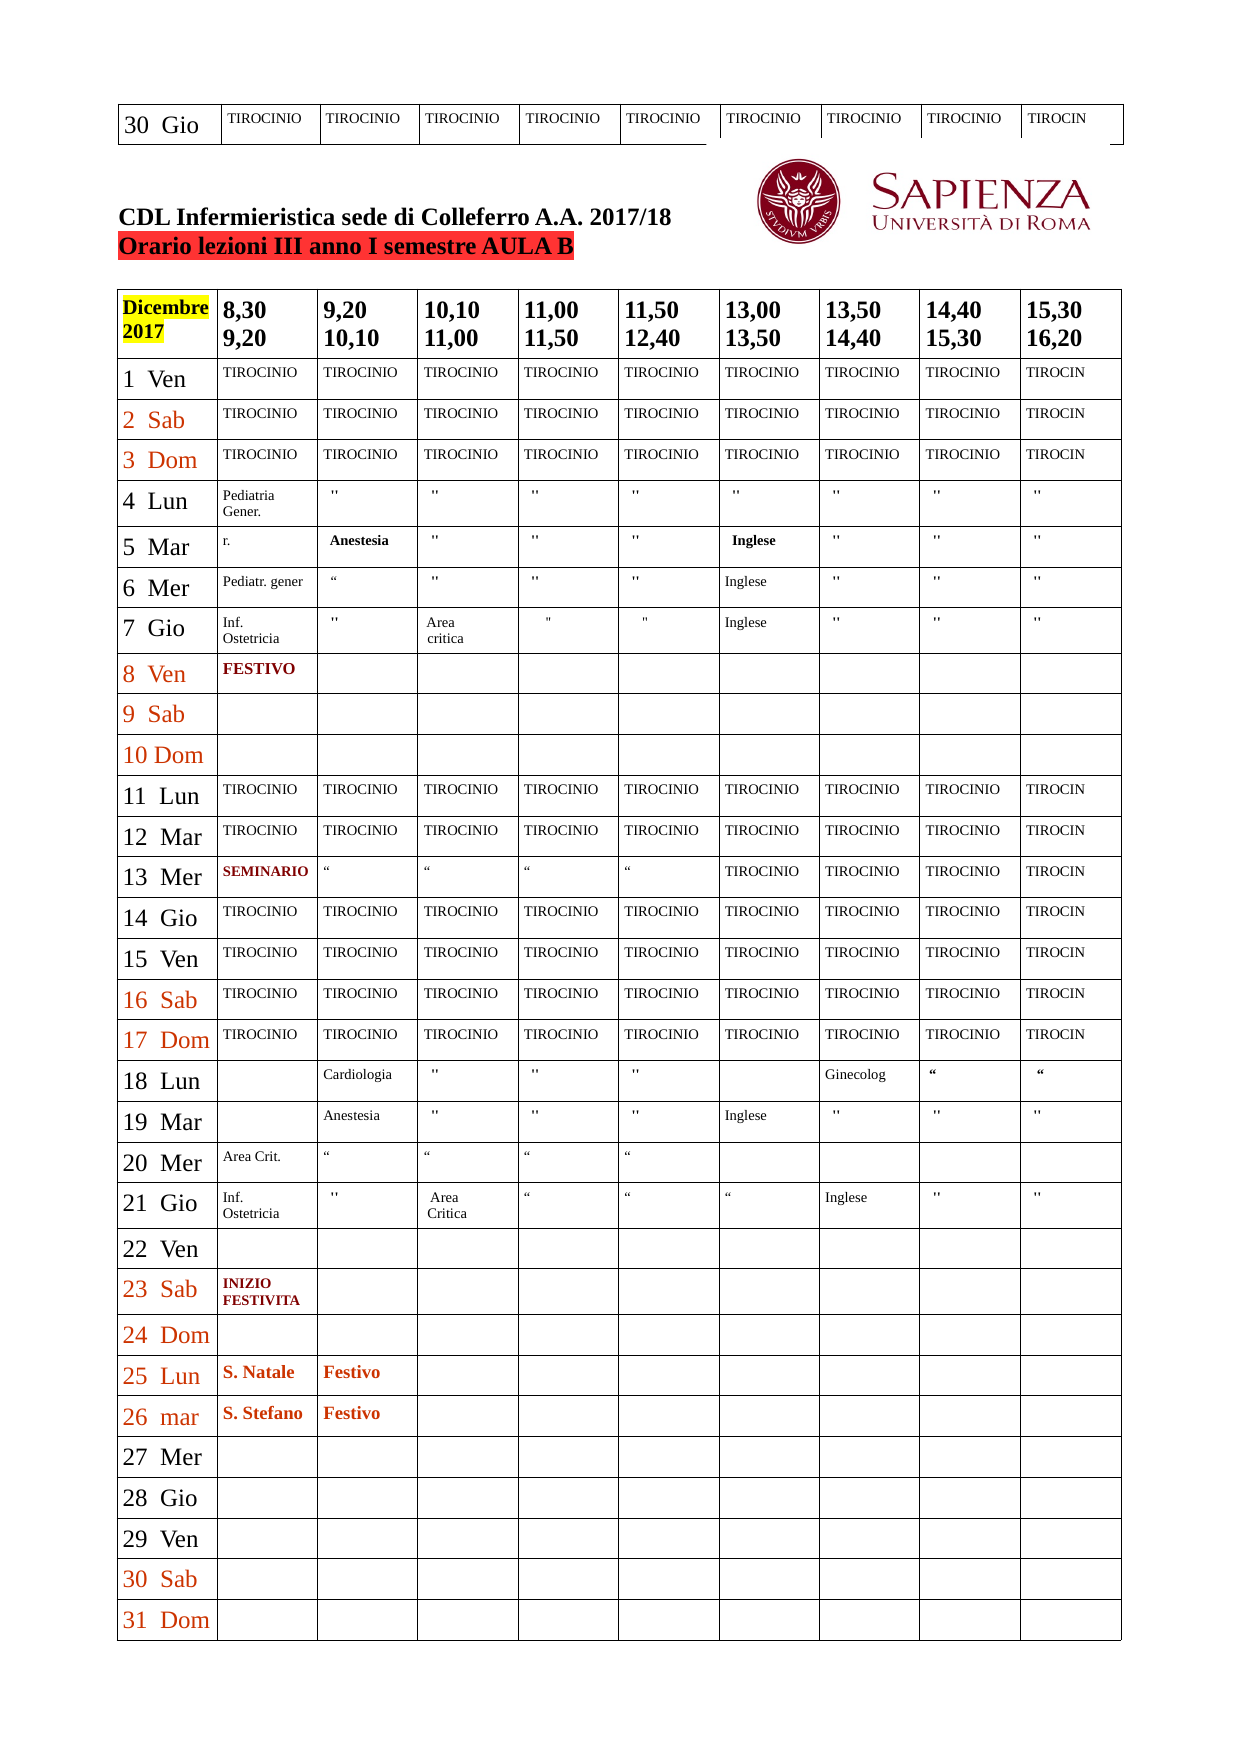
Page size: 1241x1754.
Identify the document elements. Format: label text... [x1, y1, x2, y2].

table_cell TIROCINIO [318, 939, 417, 978]
table_cell TIROCINIO [619, 400, 719, 439]
table_cell [920, 1229, 1020, 1268]
table_cell 29 Ven [118, 1519, 217, 1558]
table_cell TIROCINIO [519, 1020, 618, 1060]
table_cell [1021, 1315, 1121, 1354]
table_cell TIROCINIO [218, 400, 317, 439]
table_cell TIROCINIO [418, 817, 518, 856]
table_cell [1021, 1559, 1121, 1599]
table_cell [920, 1519, 1020, 1558]
table_cell TIROCIN [1022, 105, 1123, 144]
table_cell 20 Mer [118, 1143, 217, 1182]
table_cell TIROCINIO [619, 939, 719, 978]
table_cell TIROCINIO [520, 105, 620, 144]
table_cell [820, 735, 919, 775]
table_cell 1 Ven [118, 359, 217, 399]
table_cell 17 Dom [118, 1020, 217, 1060]
table_cell TIROCINIO [621, 105, 720, 144]
table_cell [1021, 1356, 1121, 1395]
table_cell [820, 1600, 919, 1640]
table_cell [920, 1269, 1020, 1314]
table_cell Anestesia [318, 1102, 417, 1141]
table_cell [920, 735, 1020, 775]
table_cell [318, 1519, 417, 1558]
table_cell 8 Ven [118, 654, 217, 693]
table_cell '' [418, 568, 518, 607]
table_cell '' [920, 608, 1020, 653]
table_cell [720, 1229, 819, 1268]
table_cell TIROCINIO [519, 776, 618, 816]
table_cell TIROCINIO [218, 1020, 317, 1060]
table_cell TIROCIN [1021, 359, 1121, 399]
table_cell [218, 1229, 317, 1268]
table_cell [418, 1437, 518, 1477]
table_cell [820, 1269, 919, 1314]
table_cell TIROCINIO [720, 939, 819, 978]
table_cell [1021, 1396, 1121, 1436]
table_cell TIROCINIO [720, 817, 819, 856]
table_cell TIROCINIO [418, 1020, 518, 1060]
table_cell TIROCINIO [721, 105, 821, 138]
table_header Dicembre2017 [118, 290, 217, 358]
table_cell TIROCINIO [920, 440, 1020, 480]
table_cell [1021, 654, 1121, 693]
table_cell Inglese [720, 527, 819, 566]
table_cell TIROCIN [1021, 440, 1121, 480]
table_cell 15 Ven [118, 939, 217, 978]
table_cell '' [920, 568, 1020, 607]
table_cell '' [920, 1102, 1020, 1141]
table_header 9,20 10,10 [318, 290, 417, 358]
table_cell '' [1021, 481, 1121, 526]
table_cell TIROCINIO [418, 359, 518, 399]
table_cell TIROCINIO [218, 359, 317, 399]
table_cell TIROCINIO [920, 776, 1020, 816]
table_cell 13 Mer [118, 857, 217, 897]
table_cell S. Natale [218, 1356, 317, 1395]
table_cell [619, 654, 719, 693]
table_cell 4 Lun [118, 481, 217, 526]
table_cell [418, 1356, 518, 1395]
table_cell [920, 1559, 1020, 1599]
table_cell [318, 1437, 417, 1477]
table_cell TIROCINIO [218, 939, 317, 978]
table_cell TIROCINIO [318, 440, 417, 480]
table_cell '' [418, 527, 518, 566]
table_cell “ [418, 1143, 518, 1182]
table_cell [820, 1356, 919, 1395]
table_cell '' [418, 1102, 518, 1141]
table_cell “ [418, 857, 518, 897]
table_cell TIROCINIO [318, 1020, 417, 1060]
table_cell '' [820, 527, 919, 566]
table_cell [920, 1143, 1020, 1182]
table_cell [820, 1519, 919, 1558]
table_cell [1021, 1478, 1121, 1517]
table_cell '' [519, 527, 618, 566]
table_cell “ [920, 1061, 1020, 1101]
table_cell [820, 1229, 919, 1268]
table_cell [218, 735, 317, 775]
table_cell TIROCINIO [820, 440, 919, 480]
table_cell Inglese [720, 568, 819, 607]
table_cell TIROCINIO [820, 980, 919, 1019]
table_cell '' [1021, 608, 1121, 653]
table_cell 9 Sab [118, 694, 217, 734]
table_cell [920, 694, 1020, 734]
table_cell [619, 1600, 719, 1640]
table_cell TIROCINIO [720, 359, 819, 399]
table_cell '' [1021, 1102, 1121, 1141]
table_cell [318, 1478, 417, 1517]
table_cell TIROCIN [1021, 1020, 1121, 1060]
table_cell TIROCINIO [218, 898, 317, 938]
table_cell TIROCIN [1021, 898, 1121, 938]
table_cell TIROCINIO [619, 980, 719, 1019]
table_cell [418, 1315, 518, 1354]
table_cell TIROCINIO [318, 980, 417, 1019]
table_cell [318, 1269, 417, 1314]
table_cell TIROCINIO [418, 440, 518, 480]
table_cell [1021, 694, 1121, 734]
table_header 13,50 14,40 [820, 290, 919, 358]
table_cell “ [318, 568, 417, 607]
table_cell [418, 1478, 518, 1517]
table_cell TIROCINIO [420, 105, 519, 144]
table_cell TIROCIN [1021, 939, 1121, 978]
table_cell [418, 735, 518, 775]
table_cell [519, 1478, 618, 1517]
table_cell [720, 1437, 819, 1477]
table_cell TIROCINIO [218, 817, 317, 856]
table_cell [1021, 1269, 1121, 1314]
table_cell TIROCINIO [318, 898, 417, 938]
table_cell [720, 694, 819, 734]
table_cell [519, 1519, 618, 1558]
table_cell [218, 1315, 317, 1354]
table_cell 30 Sab [118, 1559, 217, 1599]
table_cell Inf. Ostetricia [218, 1183, 317, 1228]
table_cell [820, 654, 919, 693]
table_cell 23 Sab [118, 1269, 217, 1314]
table_cell [218, 1519, 317, 1558]
table_cell TIROCINIO [920, 817, 1020, 856]
table_cell '' [519, 1102, 618, 1141]
table_cell Anestesia [318, 527, 417, 566]
table_cell 31 Dom [118, 1600, 217, 1640]
table_cell TIROCINIO [920, 1020, 1020, 1060]
table_cell '' [920, 1183, 1020, 1228]
table_cell “ [720, 1183, 819, 1228]
table_cell [820, 694, 919, 734]
table_cell [418, 1519, 518, 1558]
table_cell '' [619, 568, 719, 607]
table_cell TIROCINIO [720, 400, 819, 439]
table_cell '' [920, 527, 1020, 566]
table_cell TIROCINIO [619, 898, 719, 938]
table_cell '' [619, 527, 719, 566]
table_cell [619, 1559, 719, 1599]
table_cell “ [619, 1143, 719, 1182]
table_cell [1021, 1519, 1121, 1558]
table_cell [820, 1437, 919, 1477]
table_cell [218, 1600, 317, 1640]
table_cell [720, 1519, 819, 1558]
table_cell TIROCINIO [922, 105, 1021, 138]
table_cell [920, 1478, 1020, 1517]
table_header 14,40 15,30 [920, 290, 1020, 358]
table_cell Pediatria Gener. [218, 481, 317, 526]
table_cell [1021, 735, 1121, 775]
table_cell Inglese [720, 1102, 819, 1141]
table_cell '' [619, 1102, 719, 1141]
table_cell TIROCINIO [318, 359, 417, 399]
table_cell TIROCIN [1021, 857, 1121, 897]
table_cell TIROCIN [1021, 400, 1121, 439]
table_cell “ [519, 1143, 618, 1182]
table_cell [619, 1229, 719, 1268]
table_cell [920, 1600, 1020, 1640]
table_cell TIROCINIO [321, 105, 419, 144]
table_cell TIROCINIO [920, 980, 1020, 1019]
table_cell '' [418, 1061, 518, 1101]
table_cell '' [619, 481, 719, 526]
table_cell [720, 1061, 819, 1101]
table_cell '' [1021, 527, 1121, 566]
table_cell TIROCINIO [820, 1020, 919, 1060]
table_cell 11 Lun [118, 776, 217, 816]
table_cell [418, 1600, 518, 1640]
table_header 8,30 9,20 [218, 290, 317, 358]
table_cell TIROCINIO [418, 939, 518, 978]
table_cell TIROCINIO [820, 898, 919, 938]
table_header 15,30 16,20 [1021, 290, 1121, 358]
table_cell TIROCINIO [519, 980, 618, 1019]
table_cell TIROCIN [1021, 817, 1121, 856]
table_cell [619, 1396, 719, 1436]
table_cell 10 Dom [118, 735, 217, 775]
table_cell TIROCINIO [418, 898, 518, 938]
table_cell [920, 654, 1020, 693]
table_cell [318, 694, 417, 734]
table_cell 22 Ven [118, 1229, 217, 1268]
table_cell [218, 1559, 317, 1599]
table_cell 30 Gio [119, 105, 221, 144]
table_cell [1021, 1600, 1121, 1640]
table_cell [1021, 1143, 1121, 1182]
table_cell [1021, 1437, 1121, 1477]
table_cell '' [720, 481, 819, 526]
table_cell '' [619, 608, 719, 653]
table_cell TIROCINIO [820, 857, 919, 897]
table_cell [318, 1315, 417, 1354]
table_cell TIROCINIO [519, 400, 618, 439]
table_cell [1021, 1229, 1121, 1268]
table_cell [619, 1519, 719, 1558]
table_cell 12 Mar [118, 817, 217, 856]
text Orario lezioni III anno I semestre AULA B [118, 231, 706, 260]
table_cell SEMINARIO [218, 857, 317, 897]
table_cell TIROCINIO [820, 817, 919, 856]
table_cell TIROCINIO [218, 440, 317, 480]
table_cell [820, 1478, 919, 1517]
table_cell [519, 1356, 618, 1395]
table_cell '' [418, 481, 518, 526]
table_cell 16 Sab [118, 980, 217, 1019]
table_cell [820, 1143, 919, 1182]
table_cell [519, 1396, 618, 1436]
table_cell TIROCINIO [218, 980, 317, 1019]
table_cell [920, 1356, 1020, 1395]
table_cell [720, 1315, 819, 1354]
table_cell [619, 1437, 719, 1477]
table_cell [820, 1396, 919, 1436]
table_cell [418, 1269, 518, 1314]
table_cell [720, 1269, 819, 1314]
table_cell [519, 654, 618, 693]
table_cell Festivo [318, 1396, 417, 1436]
table_cell “ [519, 857, 618, 897]
table_cell 6 Mer [118, 568, 217, 607]
table_cell [519, 735, 618, 775]
table_cell 2 Sab [118, 400, 217, 439]
table_cell Pediatr. gener [218, 568, 317, 607]
table_cell [720, 1478, 819, 1517]
table_cell [519, 1600, 618, 1640]
table_cell TIROCINIO [519, 359, 618, 399]
table_cell TIROCINIO [720, 440, 819, 480]
table_cell TIROCINIO [820, 400, 919, 439]
table_cell TIROCINIO [820, 359, 919, 399]
table_cell '' [820, 568, 919, 607]
table_cell “ [1021, 1061, 1121, 1101]
table_cell [820, 1559, 919, 1599]
table_cell TIROCINIO [720, 857, 819, 897]
table_cell TIROCINIO [619, 1020, 719, 1060]
table_cell TIROCINIO [519, 817, 618, 856]
table_cell TIROCINIO [920, 898, 1020, 938]
table_cell Inf. Ostetricia [218, 608, 317, 653]
table_cell S. Stefano [218, 1396, 317, 1436]
table_cell [519, 1559, 618, 1599]
table_cell 26 mar [118, 1396, 217, 1436]
table_cell 14 Gio [118, 898, 217, 938]
table_cell [619, 735, 719, 775]
table_cell TIROCINIO [619, 817, 719, 856]
table_cell Festivo [318, 1356, 417, 1395]
table_cell [218, 1061, 317, 1101]
table_cell '' [519, 608, 618, 653]
table_cell [920, 1315, 1020, 1354]
table_cell TIROCINIO [720, 980, 819, 1019]
table_cell TIROCINIO [720, 776, 819, 816]
table_cell [720, 1356, 819, 1395]
table_cell [418, 1559, 518, 1599]
table_cell [318, 1559, 417, 1599]
table_cell [619, 694, 719, 734]
table_cell TIROCINIO [720, 898, 819, 938]
table_cell 19 Mar [118, 1102, 217, 1141]
table_cell TIROCINIO [418, 400, 518, 439]
table_cell [318, 735, 417, 775]
table_header 13,00 13,50 [720, 290, 819, 358]
table_cell '' [619, 1061, 719, 1101]
table_cell '' [318, 481, 417, 526]
table_cell [418, 1229, 518, 1268]
table_cell [519, 1229, 618, 1268]
table_cell [720, 654, 819, 693]
table_cell '' [519, 568, 618, 607]
table_cell TIROCINIO [318, 817, 417, 856]
table_cell TIROCINIO [920, 939, 1020, 978]
table_cell 21 Gio [118, 1183, 217, 1228]
table_cell TIROCINIO [318, 400, 417, 439]
table_header 11,00 11,50 [519, 290, 618, 358]
table_cell [920, 1437, 1020, 1477]
table_cell 5 Mar [118, 527, 217, 566]
table_cell 27 Mer [118, 1437, 217, 1477]
table_cell '' [1021, 1183, 1121, 1228]
table_cell [820, 1315, 919, 1354]
table_cell Cardiologia [318, 1061, 417, 1101]
table_cell 3 Dom [118, 440, 217, 480]
table_header 10,10 11,00 [418, 290, 518, 358]
table_cell Ginecolog [820, 1061, 919, 1101]
table_cell [519, 1269, 618, 1314]
table_cell TIROCINIO [418, 776, 518, 816]
table_cell “ [318, 857, 417, 897]
table_cell TIROCINIO [418, 980, 518, 1019]
table_cell [720, 1143, 819, 1182]
table_cell TIROCINIO [519, 898, 618, 938]
table_cell [619, 1315, 719, 1354]
table_cell 25 Lun [118, 1356, 217, 1395]
table_cell 18 Lun [118, 1061, 217, 1101]
table_cell [519, 1437, 618, 1477]
table_cell TIROCINIO [920, 359, 1020, 399]
text CDL Infermieristica sede di Colleferro A.A. 2017/18 [118, 202, 706, 231]
table_cell TIROCINIO [218, 776, 317, 816]
table_cell TIROCINIO [820, 776, 919, 816]
table_cell [318, 1229, 417, 1268]
table_cell '' [519, 481, 618, 526]
table_cell “ [318, 1143, 417, 1182]
table_cell TIROCINIO [318, 776, 417, 816]
table_cell [318, 1600, 417, 1640]
table_cell TIROCINIO [222, 105, 320, 144]
table_cell '' [820, 481, 919, 526]
table_cell r. [218, 527, 317, 566]
table_cell '' [318, 1183, 417, 1228]
table_cell '' [1021, 568, 1121, 607]
table_cell [418, 1396, 518, 1436]
table_cell Area Crit. [218, 1143, 317, 1182]
table_cell '' [920, 481, 1020, 526]
table_cell “ [619, 1183, 719, 1228]
table_cell TIROCIN [1021, 980, 1121, 1019]
table_cell '' [519, 1061, 618, 1101]
table_cell TIROCINIO [619, 440, 719, 480]
table_cell TIROCINIO [920, 857, 1020, 897]
table_cell [218, 1102, 317, 1141]
table_cell Inglese [820, 1183, 919, 1228]
table_cell TIROCINIO [619, 359, 719, 399]
table_cell INIZIO FESTIVITA [218, 1269, 317, 1314]
table_cell [519, 694, 618, 734]
table_cell [218, 1437, 317, 1477]
table_cell '' [318, 608, 417, 653]
table_cell TIROCINIO [519, 939, 618, 978]
table_cell [920, 1396, 1020, 1436]
table_cell [720, 735, 819, 775]
table_cell [619, 1356, 719, 1395]
table_header 11,50 12,40 [619, 290, 719, 358]
table_cell TIROCINIO [720, 1020, 819, 1060]
table_cell [418, 654, 518, 693]
table_cell [720, 1396, 819, 1436]
table_cell TIROCINIO [619, 776, 719, 816]
table_cell Area critica [418, 608, 518, 653]
table_cell [218, 694, 317, 734]
table_cell Inglese [720, 608, 819, 653]
table_cell [418, 694, 518, 734]
table_cell “ [519, 1183, 618, 1228]
table_cell “ [619, 857, 719, 897]
table_cell TIROCINIO [822, 105, 921, 138]
table_cell [218, 1478, 317, 1517]
table_cell TIROCIN [1021, 776, 1121, 816]
table_cell TIROCINIO [820, 939, 919, 978]
table_cell '' [820, 1102, 919, 1141]
table_cell 28 Gio [118, 1478, 217, 1517]
table_cell [318, 654, 417, 693]
table_cell 7 Gio [118, 608, 217, 653]
table_cell [720, 1559, 819, 1599]
table_cell TIROCINIO [920, 400, 1020, 439]
table_cell 24 Dom [118, 1315, 217, 1354]
table_cell [519, 1315, 618, 1354]
table_cell '' [820, 608, 919, 653]
table_cell [619, 1478, 719, 1517]
table_cell FESTIVO [218, 654, 317, 693]
table_cell Area Critica [418, 1183, 518, 1228]
table_cell [619, 1269, 719, 1314]
table_cell TIROCINIO [519, 440, 618, 480]
table_cell [720, 1600, 819, 1640]
